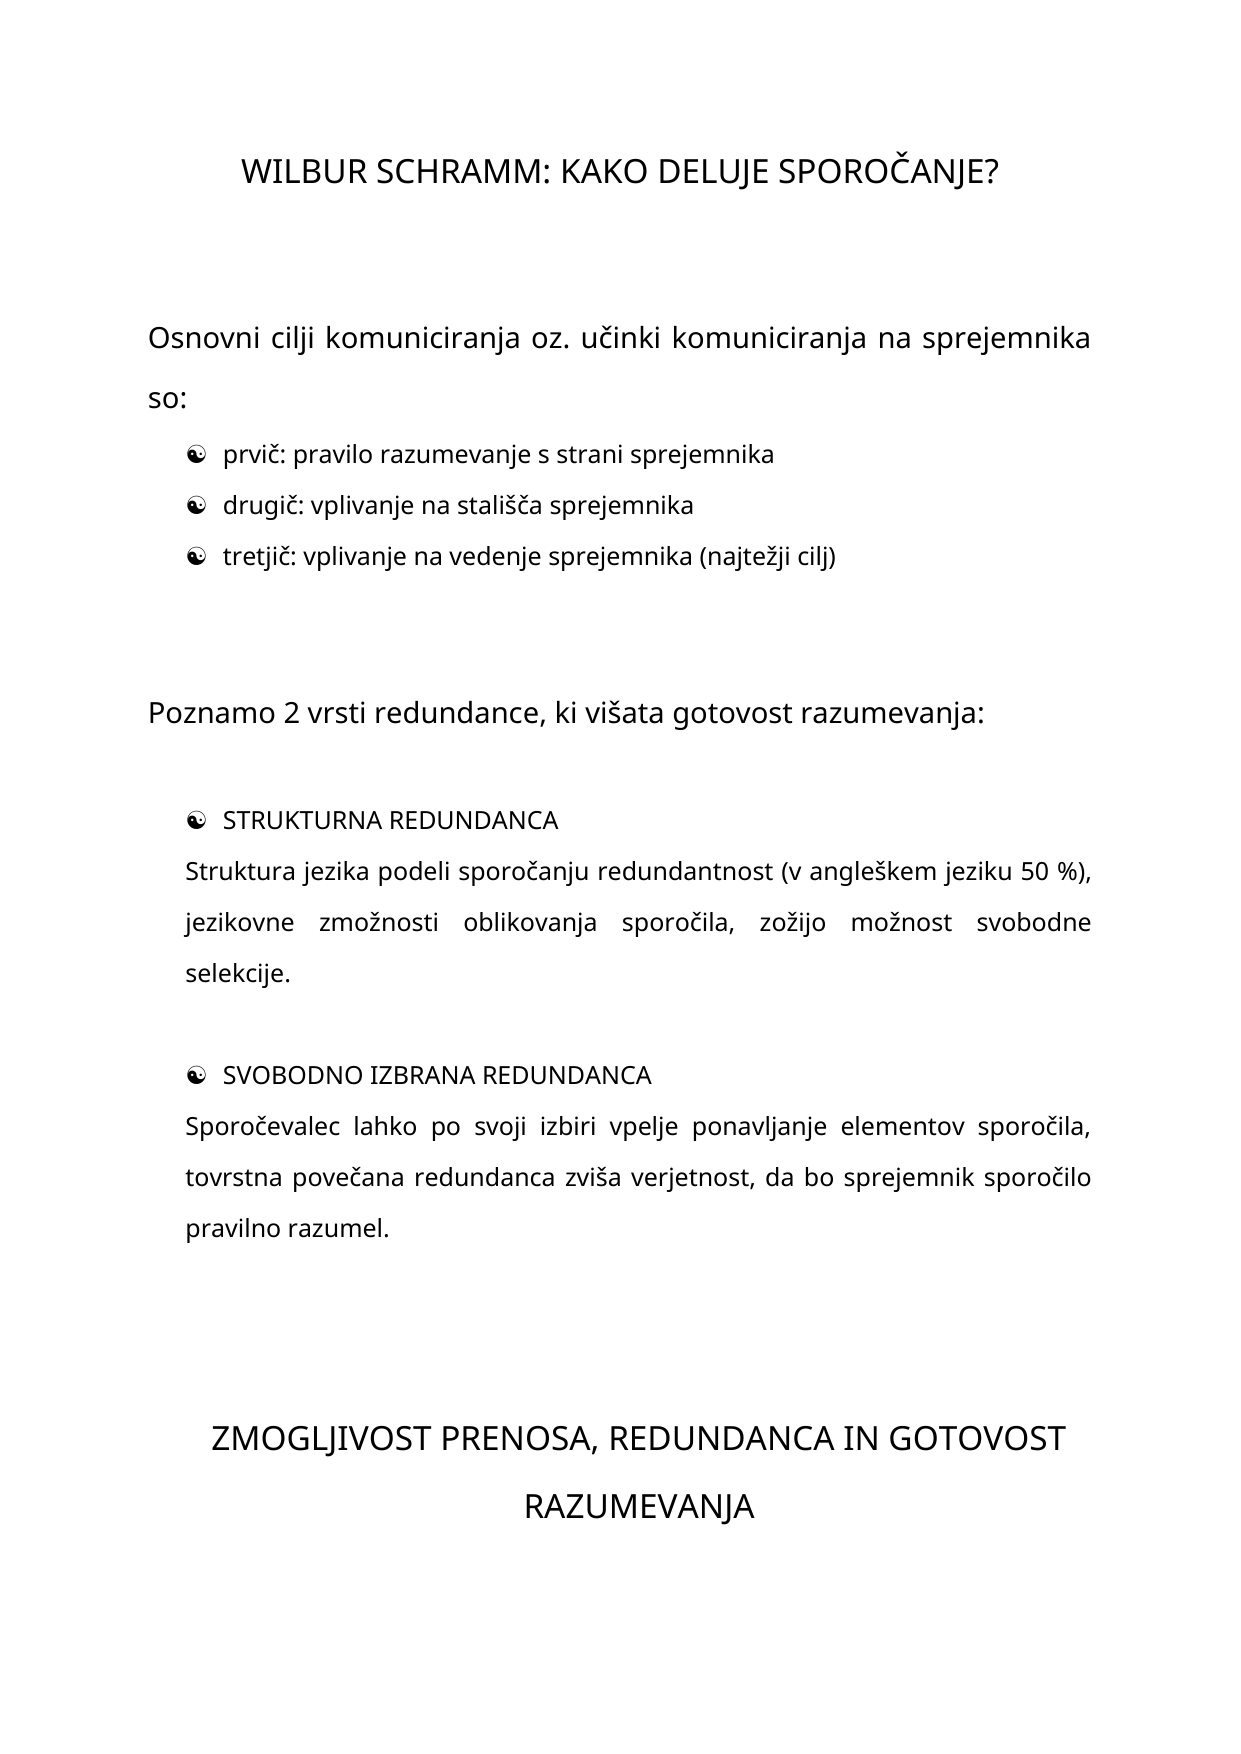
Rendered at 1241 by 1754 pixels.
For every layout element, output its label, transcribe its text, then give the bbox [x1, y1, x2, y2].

text WILBUR SCHRAMM: KAKO DELUJE SPOROČANJE? [148, 148, 1093, 193]
list SVOBODNO IZBRANA REDUNDANCA [185, 1058, 1093, 1092]
text Osnovni cilji komuniciranja oz. učinki komuniciranja na sprejemnika so: [148, 318, 1093, 417]
list STRUKTURNA REDUNDANCA [185, 802, 1093, 837]
list tretjič: vplivanje na vedenje sprejemnika (najtežji cilj) [185, 539, 1093, 573]
text Poznamo 2 vrsti redundance, ki višata gotovost razumevanja: [148, 692, 1093, 732]
list prvič: pravilo razumevanje s strani sprejemnika [185, 437, 1093, 471]
text ZMOGLJIVOST PRENOSA, REDUNDANCA IN GOTOVOST RAZUMEVANJA [185, 1415, 1093, 1528]
text Struktura jezika podeli sporočanju redundantnost (v angleškem jeziku 50 %), jezikovne zmožnosti oblikovanja sporočila, zožijo možnost svobodne selekcije. [185, 853, 1093, 990]
list drugič: vplivanje na stališča sprejemnika [185, 488, 1093, 522]
text Sporočevalec lahko po svoji izbiri vpelje ponavljanje elementov sporočila, tovrstna povečana redundanca zviša verjetnost, da bo sprejemnik sporočilo pravilno razumel. [185, 1109, 1093, 1245]
